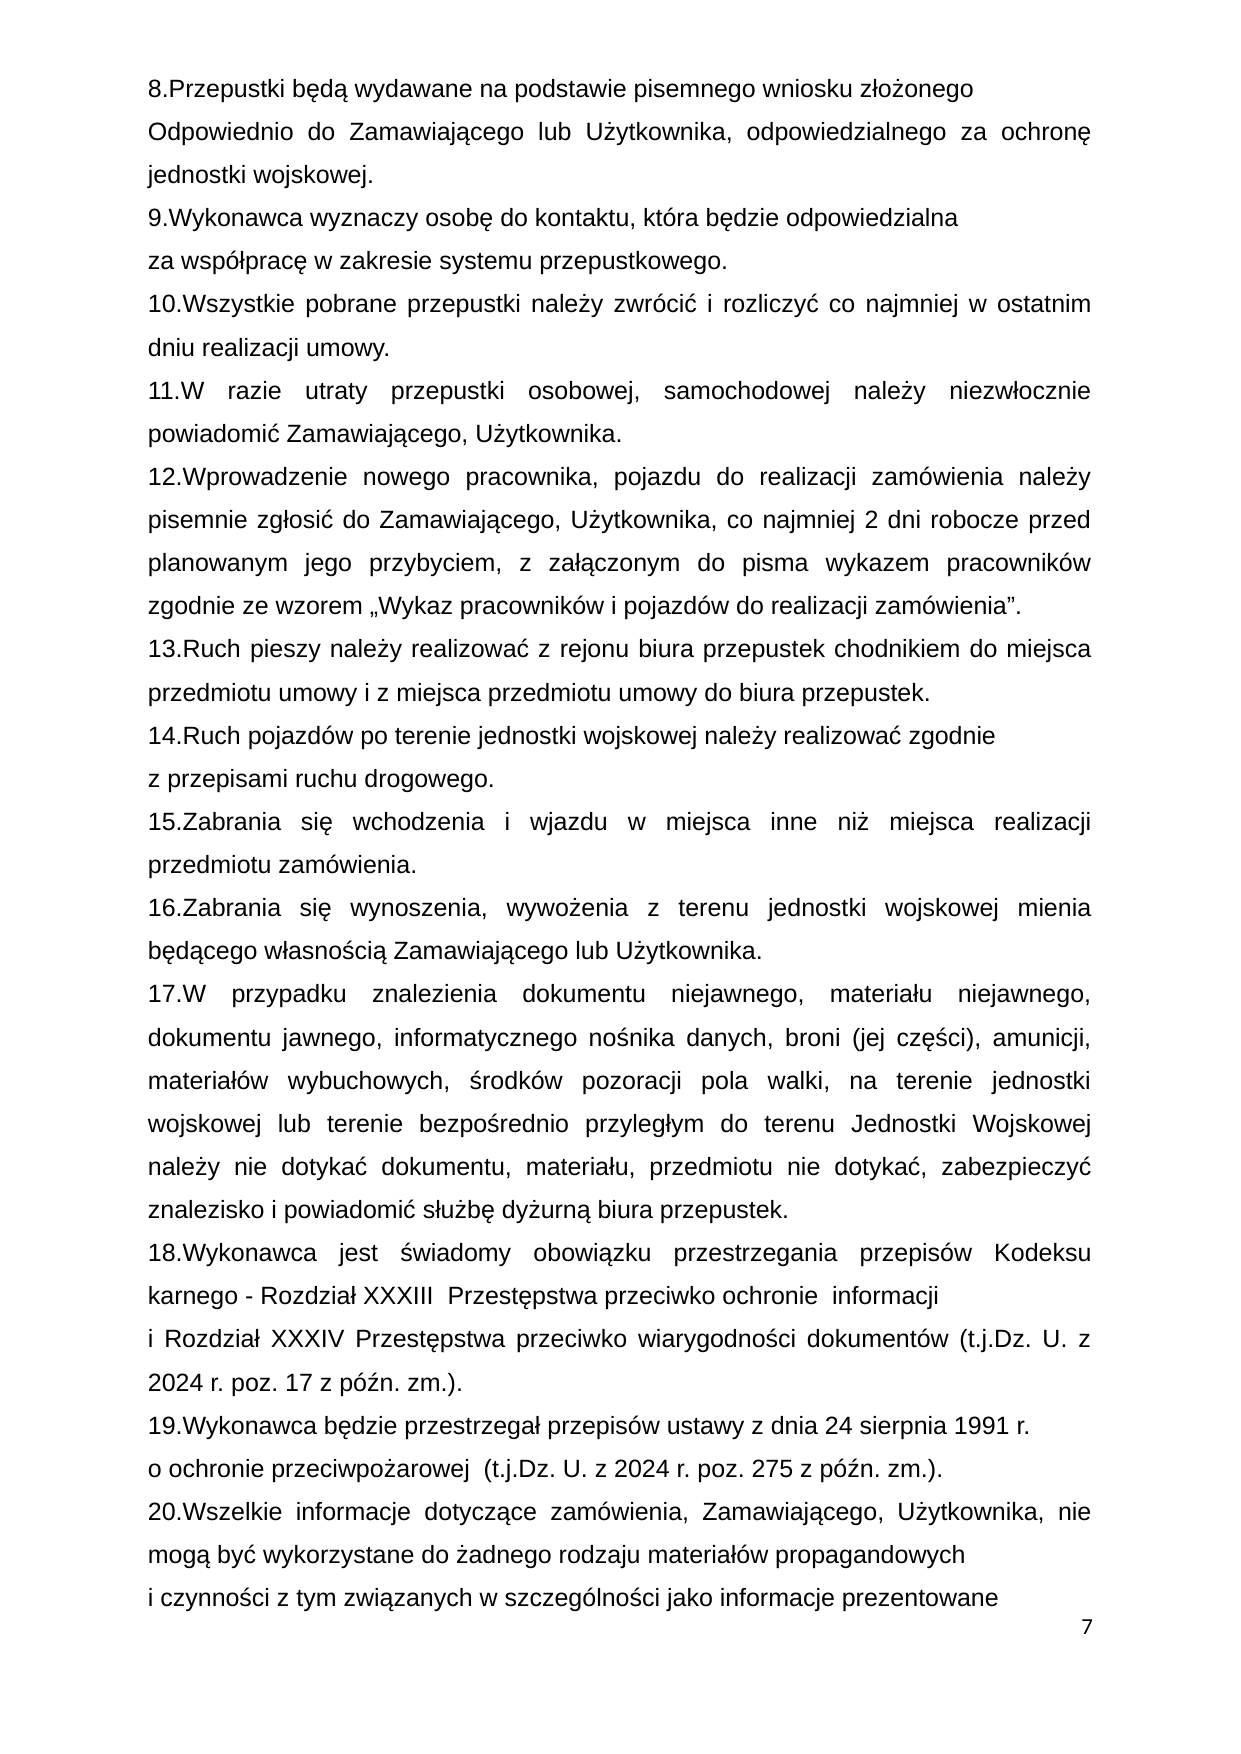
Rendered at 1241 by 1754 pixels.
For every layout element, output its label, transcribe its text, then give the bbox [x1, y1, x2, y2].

text 19.Wykonawca będzie przestrzegał przepisów ustawy z dnia 24 sierpnia 1991 r. [148, 1411, 1092, 1439]
text 20.Wszelkie informacje dotyczące zamówienia, Zamawiającego, Użytkownika, nie mogą być wykorzystane do żadnego rodzaju materiałów propagandowych [148, 1497, 1092, 1569]
text z przepisami ruchu drogowego. [148, 764, 1092, 792]
text 17.W przypadku znalezienia dokumentu niejawnego, materiału niejawnego, dokumentu jawnego, informatycznego nośnika danych, broni (jej części), amunicji, materiałów wybuchowych, środków pozoracji pola walki, na terenie jednostki wojskowej lub terenie bezpośrednio przyległym do terenu Jednostki Wojskowej należy nie dotykać dokumentu, materiału, przedmiotu nie dotykać, zabezpieczyć znalezisko i powiadomić służbę dyżurną biura przepustek. [148, 979, 1092, 1224]
text o ochronie przeciwpożarowej (t.j.Dz. U. z 2024 r. poz. 275 z późn. zm.). [148, 1454, 1092, 1482]
text 11.W razie utraty przepustki osobowej, samochodowej należy niezwłocznie powiadomić Zamawiającego, Użytkownika. [148, 376, 1092, 447]
text Odpowiednio do Zamawiającego lub Użytkownika, odpowiedzialnego za ochronę jednostki wojskowej. [148, 117, 1092, 189]
text 13.Ruch pieszy należy realizować z rejonu biura przepustek chodnikiem do miejsca przedmiotu umowy i z miejsca przedmiotu umowy do biura przepustek. [148, 634, 1092, 706]
text 16.Zabrania się wynoszenia, wywożenia z terenu jednostki wojskowej mienia będącego własnością Zamawiającego lub Użytkownika. [148, 893, 1092, 965]
text 12.Wprowadzenie nowego pracownika, pojazdu do realizacji zamówienia należy pisemnie zgłosić do Zamawiającego, Użytkownika, co najmniej 2 dni robocze przed planowanym jego przybyciem, z załączonym do pisma wykazem pracowników zgodnie ze wzorem „Wykaz pracowników i pojazdów do realizacji zamówienia”. [148, 462, 1092, 620]
text 10.Wszystkie pobrane przepustki należy zwrócić i rozliczyć co najmniej w ostatnim dniu realizacji umowy. [148, 289, 1092, 361]
text i Rozdział XXXIV Przestępstwa przeciwko wiarygodności dokumentów (t.j.Dz. U. z 2024 r. poz. 17 z późn. zm.). [148, 1324, 1092, 1396]
text 8.Przepustki będą wydawane na podstawie pisemnego wniosku złożonego [148, 74, 1092, 102]
text 14.Ruch pojazdów po terenie jednostki wojskowej należy realizować zgodnie [148, 721, 1092, 749]
text 18.Wykonawca jest świadomy obowiązku przestrzegania przepisów Kodeksu karnego - Rozdział XXXIII Przestępstwa przeciwko ochronie informacji [148, 1238, 1092, 1310]
text za współpracę w zakresie systemu przepustkowego. [148, 246, 1092, 275]
text 15.Zabrania się wchodzenia i wjazdu w miejsca inne niż miejsca realizacji przedmiotu zamówienia. [148, 807, 1092, 879]
text 9.Wykonawca wyznaczy osobę do kontaktu, która będzie odpowiedzialna [148, 203, 1092, 232]
text i czynności z tym związanych w szczególności jako informacje prezentowane [148, 1583, 1092, 1612]
